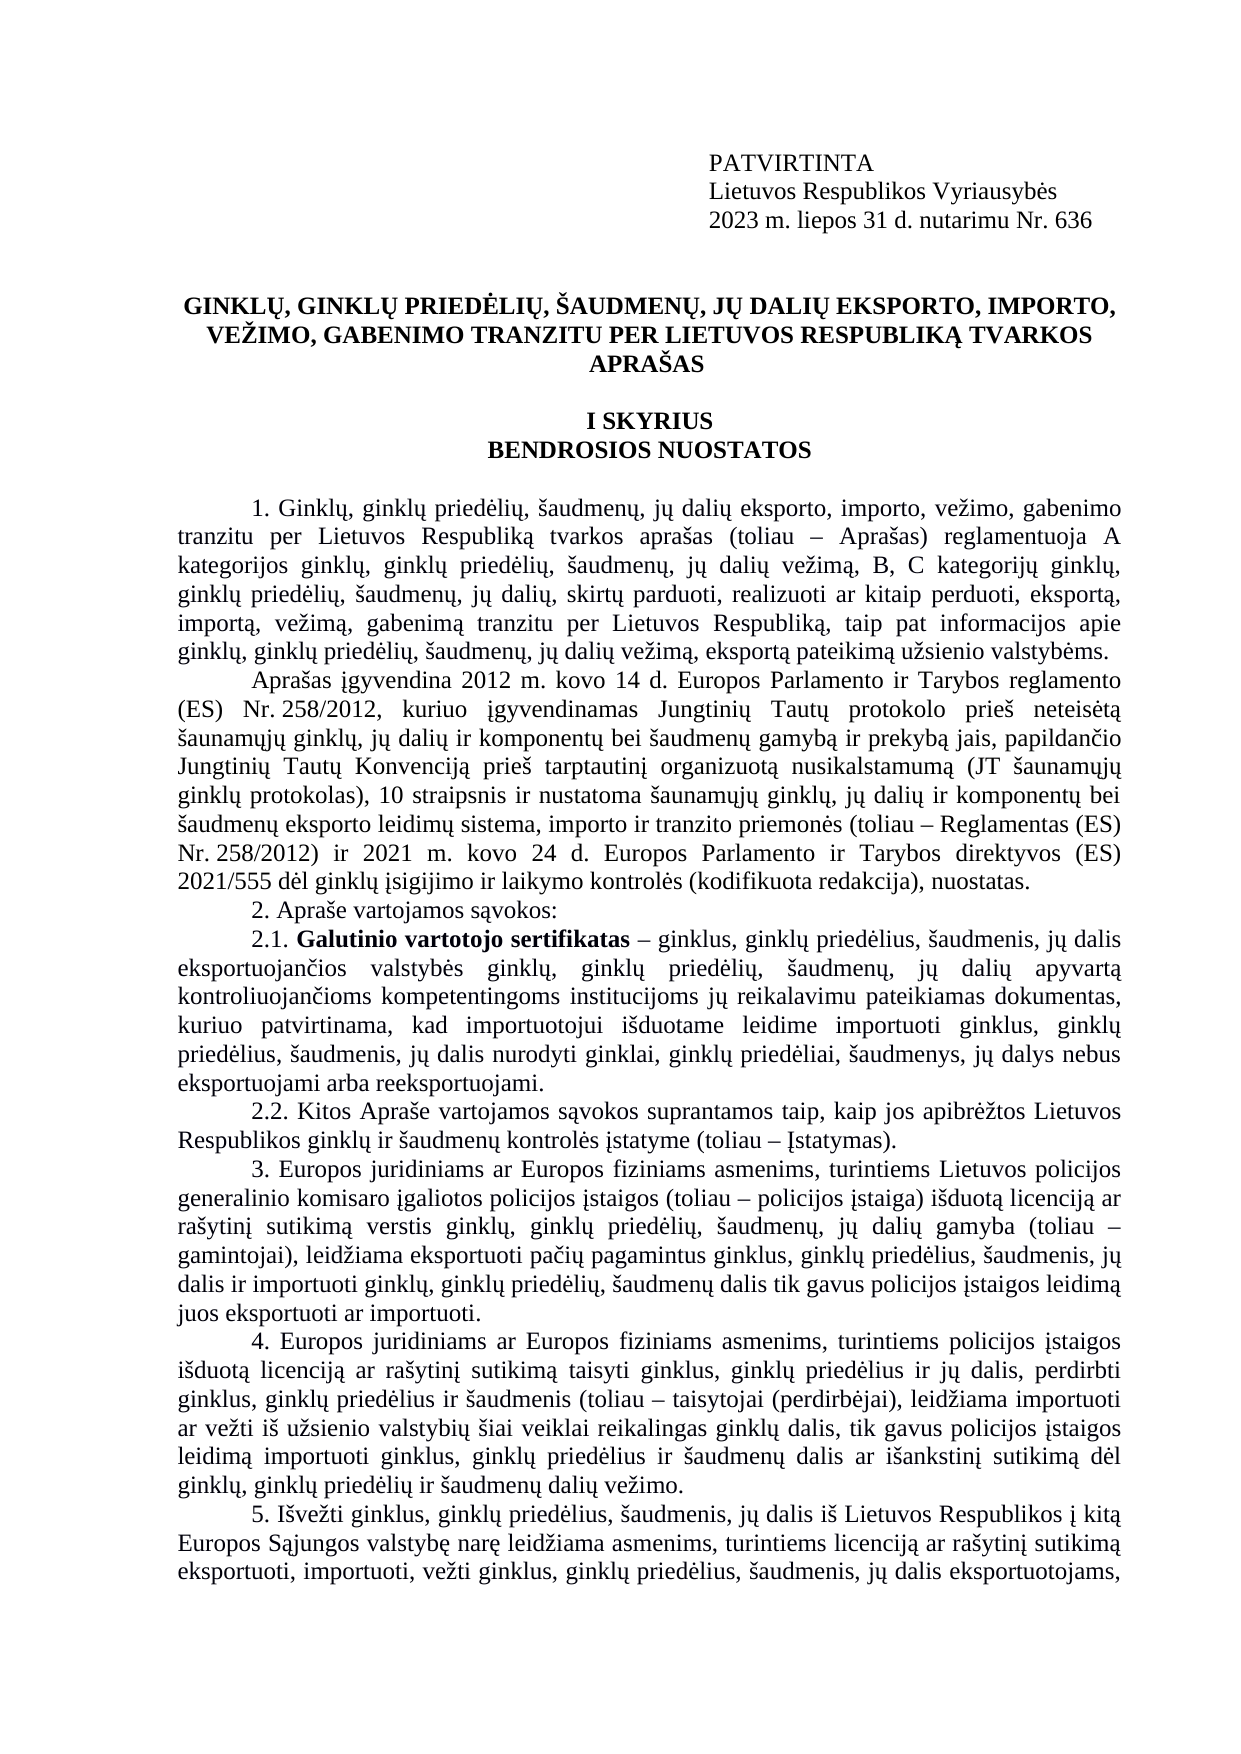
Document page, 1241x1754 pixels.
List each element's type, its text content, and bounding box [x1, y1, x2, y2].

text 2023 m. liepos 31 d. nutarimu Nr. 636 [709, 205, 1122, 234]
text 1. Ginklų, ginklų priedėlių, šaudmenų, jų dalių eksporto, importo, vežimo, gabenimo tranzitu per Lietuvos Respubliką tvarkos aprašas (toliau – Aprašas) reglamentuoja A kategorijos ginklų, ginklų priedėlių, šaudmenų, jų dalių vežimą, B, C kategorijų ginklų, ginklų priedėlių, šaudmenų, jų dalių, skirtų parduoti, realizuoti ar kitaip perduoti, eksportą, importą, vežimą, gabenimą tranzitu per Lietuvos Respubliką, taip pat informacijos apie ginklų, ginklų priedėlių, šaudmenų, jų dalių vežimą, eksportą pateikimą užsienio valstybėms. [177, 493, 1122, 665]
text Aprašas įgyvendina 2012 m. kovo 14 d. Europos Parlamento ir Tarybos reglamento (ES) Nr. 258/2012, kuriuo įgyvendinamas Jungtinių Tautų protokolo prieš neteisėtą šaunamųjų ginklų, jų dalių ir komponentų bei šaudmenų gamybą ir prekybą jais, papildančio Jungtinių Tautų Konvenciją prieš tarptautinį organizuotą nusikalstamumą (JT šaunamųjų ginklų protokolas), 10 straipsnis ir nustatoma šaunamųjų ginklų, jų dalių ir komponentų bei šaudmenų eksporto leidimų sistema, importo ir tranzito priemonės (toliau – Reglamentas (ES) Nr. 258/2012) ir 2021 m. kovo 24 d. Europos Parlamento ir Tarybos direktyvos (ES) 2021/555 dėl ginklų įsigijimo ir laikymo kontrolės (kodifikuota redakcija), nuostatas. [177, 665, 1122, 895]
text GINKLŲ, GINKLŲ PRIEDĖLIŲ, ŠAUDMENŲ, JŲ DALIŲ EKSPORTO, IMPORTO, VEŽIMO, GABENIMO TRANZITU PER LIETUVOS RESPUBLIKĄ TVARKOS APRAŠAS [177, 291, 1122, 378]
text PATVIRTINTA [709, 148, 1122, 176]
text 4. Europos juridiniams ar Europos fiziniams asmenims, turintiems policijos įstaigos išduotą licenciją ar rašytinį sutikimą taisyti ginklus, ginklų priedėlius ir jų dalis, perdirbti ginklus, ginklų priedėlius ir šaudmenis (toliau – taisytojai (perdirbėjai), leidžiama importuoti ar vežti iš užsienio valstybių šiai veiklai reikalingas ginklų dalis, tik gavus policijos įstaigos leidimą importuoti ginklus, ginklų priedėlius ir šaudmenų dalis ar išankstinį sutikimą dėl ginklų, ginklų priedėlių ir šaudmenų dalių vežimo. [177, 1326, 1122, 1499]
text Lietuvos Respublikos Vyriausybės [709, 176, 1122, 205]
text 2.2. Kitos Apraše vartojamos sąvokos suprantamos taip, kaip jos apibrėžtos Lietuvos Respublikos ginklų ir šaudmenų kontrolės įstatyme (toliau – Įstatymas). [177, 1096, 1122, 1154]
text BENDROSIOS NUOSTATOS [177, 435, 1122, 464]
text I SKYRIUS [177, 406, 1122, 435]
text 2.1. Galutinio vartotojo sertifikatas – ginklus, ginklų priedėlius, šaudmenis, jų dalis eksportuojančios valstybės ginklų, ginklų priedėlių, šaudmenų, jų dalių apyvartą kontroliuojančioms kompetentingoms institucijoms jų reikalavimu pateikiamas dokumentas, kuriuo patvirtinama, kad importuotojui išduotame leidime importuoti ginklus, ginklų priedėlius, šaudmenis, jų dalis nurodyti ginklai, ginklų priedėliai, šaudmenys, jų dalys nebus eksportuojami arba reeksportuojami. [177, 924, 1122, 1096]
text 5. Išvežti ginklus, ginklų priedėlius, šaudmenis, jų dalis iš Lietuvos Respublikos į kitą Europos Sąjungos valstybę narę leidžiama asmenims, turintiems licenciją ar rašytinį sutikimą eksportuoti, importuoti, vežti ginklus, ginklų priedėlius, šaudmenis, jų dalis eksportuotojams, [177, 1499, 1122, 1585]
text 3. Europos juridiniams ar Europos fiziniams asmenims, turintiems Lietuvos policijos generalinio komisaro įgaliotos policijos įstaigos (toliau – policijos įstaiga) išduotą licenciją ar rašytinį sutikimą verstis ginklų, ginklų priedėlių, šaudmenų, jų dalių gamyba (toliau – gamintojai), leidžiama eksportuoti pačių pagamintus ginklus, ginklų priedėlius, šaudmenis, jų dalis ir importuoti ginklų, ginklų priedėlių, šaudmenų dalis tik gavus policijos įstaigos leidimą juos eksportuoti ar importuoti. [177, 1154, 1122, 1326]
text 2. Apraše vartojamos sąvokos: [177, 895, 1122, 924]
